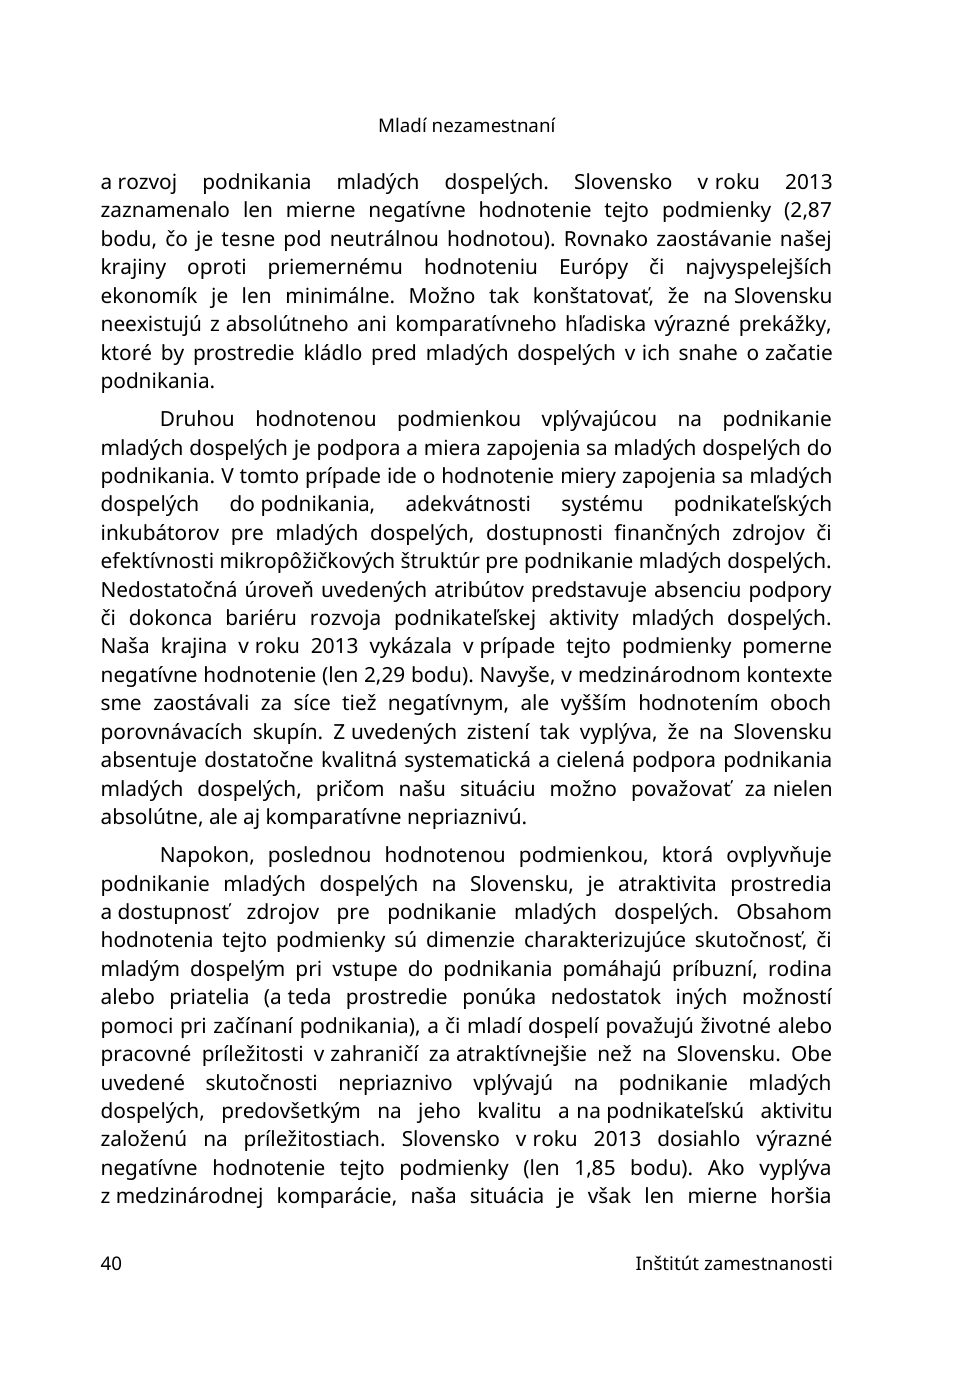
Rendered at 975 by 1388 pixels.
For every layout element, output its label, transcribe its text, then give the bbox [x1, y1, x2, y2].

text Druhou hodnotenou podmienkou vplývajúcou na podnikanie mladých dospelých je podpora a miera zapojenia sa mladých dospelých do podnikania. V tomto prípade ide o hodnotenie miery zapojenia sa mladých dospelých do podnikania, adekvátnosti systému podnikateľských inkubátorov pre mladých dospelých, dostupnosti finančných zdrojov či efektívnosti mikropôžičkových štruktúr pre podnikanie mladých dospelých. Nedostatočná úroveň uvedených atribútov predstavuje absenciu podpory či dokonca bariéru rozvoja podnikateľskej aktivity mladých dospelých. Naša krajina v roku 2013 vykázala v prípade tejto podmienky pomerne negatívne hodnotenie (len 2,29 bodu). Navyše, v medzinárodnom kontexte sme zaostávali za síce tiež negatívnym, ale vyšším hodnotením oboch porovnávacích skupín. Z uvedených zistení tak vyplýva, že na Slovensku absentuje dostatočne kvalitná systematická a cielená podpora podnikania mladých dospelých, pričom našu situáciu možno považovať za nielen absolútne, ale aj komparatívne nepriaznivú. [100, 404, 833, 831]
text a rozvoj podnikania mladých dospelých. Slovensko v roku 2013 zaznamenalo len mierne negatívne hodnotenie tejto podmienky (2,87 bodu, čo je tesne pod neutrálnou hodnotou). Rovnako zaostávanie našej krajiny oproti priemernému hodnoteniu Európy či najvyspelejších ekonomík je len minimálne. Možno tak konštatovať, že na Slovensku neexistujú z absolútneho ani komparatívneho hľadiska výrazné prekážky, ktoré by prostredie kládlo pred mladých dospelých v ich snahe o začatie podnikania. [100, 167, 833, 395]
text Napokon, poslednou hodnotenou podmienkou, ktorá ovplyvňuje podnikanie mladých dospelých na Slovensku, je atraktivita prostredia a dostupnosť zdrojov pre podnikanie mladých dospelých. Obsahom hodnotenia tejto podmienky sú dimenzie charakterizujúce skutočnosť, či mladým dospelým pri vstupe do podnikania pomáhajú príbuzní, rodina alebo priatelia (a teda prostredie ponúka nedostatok iných možností pomoci pri začínaní podnikania), a či mladí dospelí považujú životné alebo pracovné príležitosti v zahraničí za atraktívnejšie než na Slovensku. Obe uvedené skutočnosti nepriaznivo vplývajú na podnikanie mladých dospelých, predovšetkým na jeho kvalitu a na podnikateľskú aktivitu založenú na príležitostiach. Slovensko v roku 2013 dosiahlo výrazné negatívne hodnotenie tejto podmienky (len 1,85 bodu). Ako vyplýva z medzinárodnej komparácie, naša situácia je však len mierne horšia [100, 840, 833, 1210]
